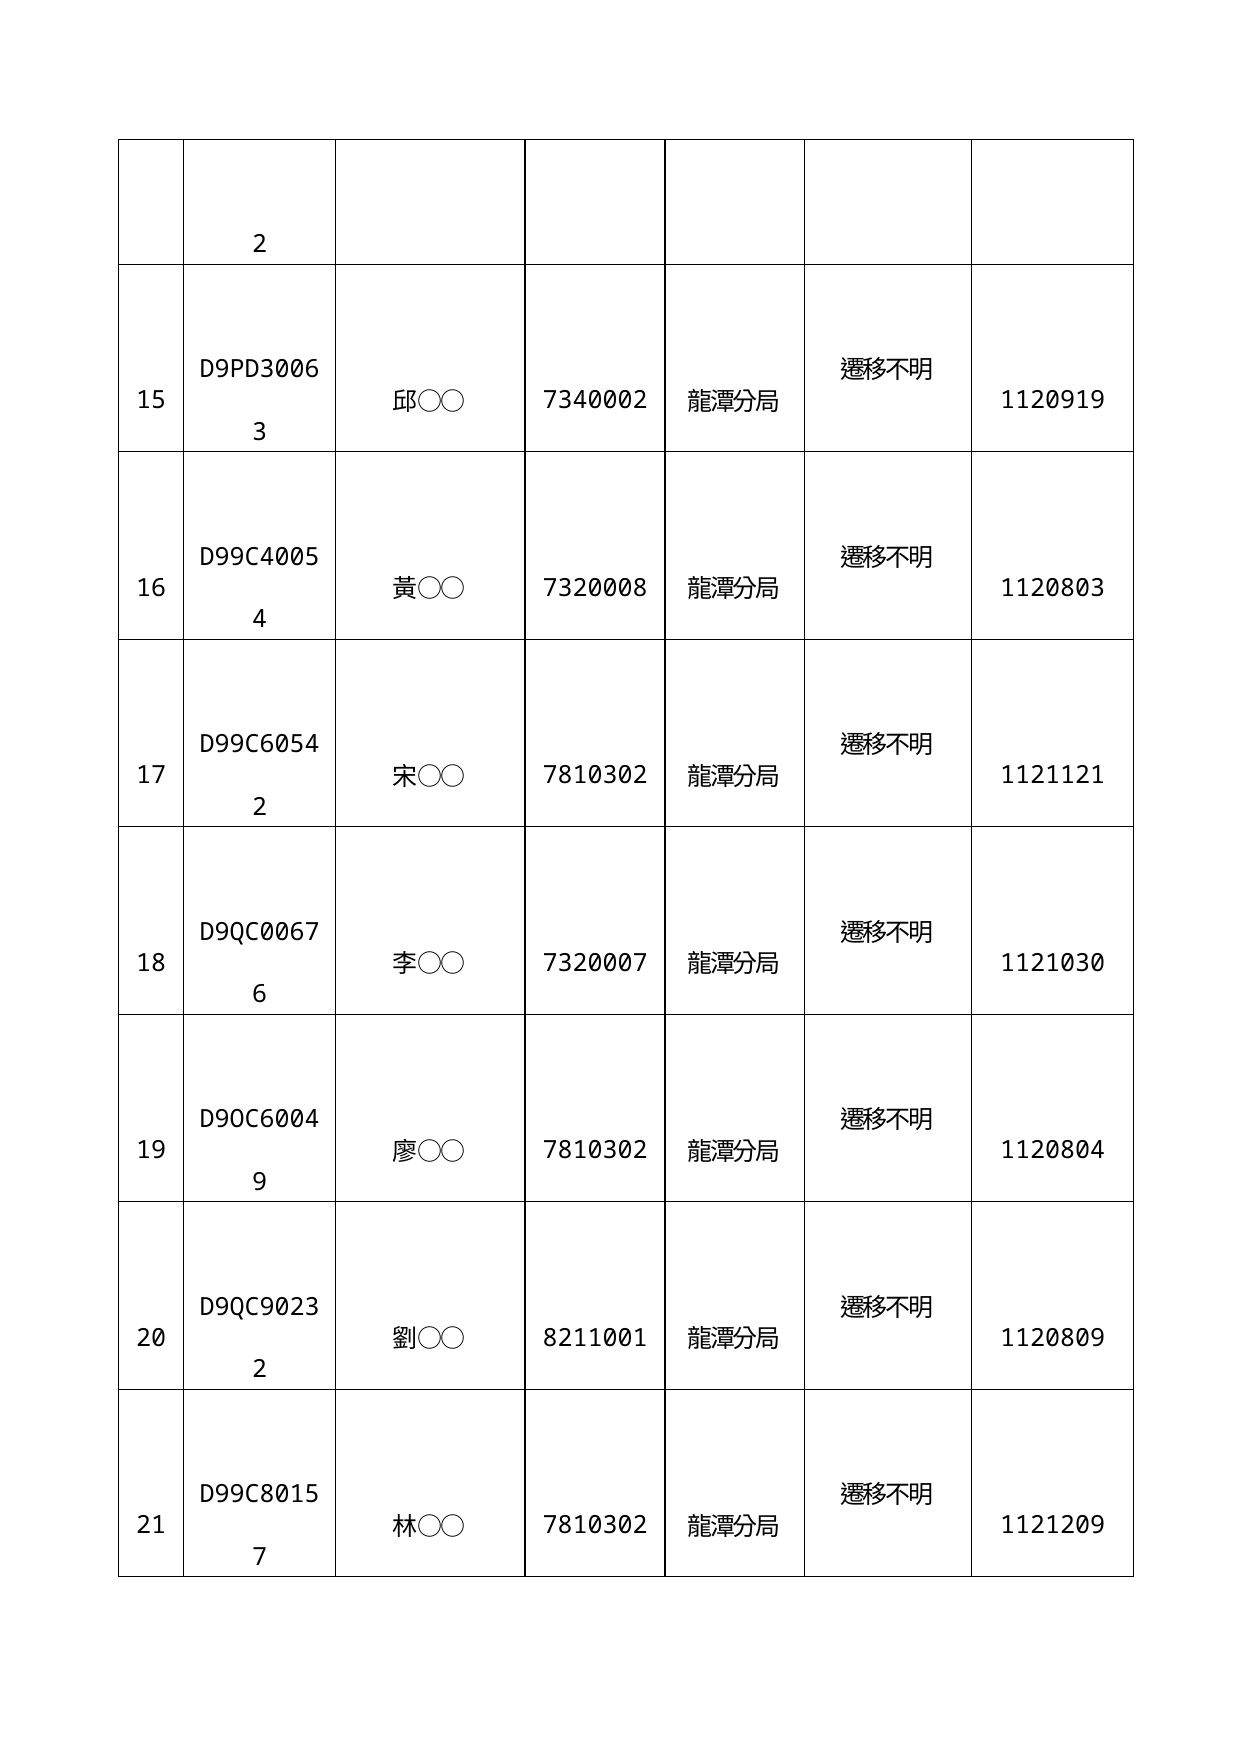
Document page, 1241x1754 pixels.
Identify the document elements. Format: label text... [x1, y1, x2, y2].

table_cell 2 [184, 140, 335, 264]
table_cell 19 [119, 1015, 183, 1201]
table_cell 遷移不明 [805, 1390, 971, 1576]
table_cell 1120803 [972, 452, 1133, 639]
table_cell [805, 140, 971, 264]
table_cell 16 [119, 452, 183, 639]
table_cell [526, 140, 664, 264]
table_cell D9OC60049 [184, 1015, 335, 1201]
table_cell 21 [119, 1390, 183, 1576]
table_cell 7810302 [526, 1015, 664, 1201]
table_cell 7340002 [526, 265, 664, 451]
table_cell 8211001 [526, 1202, 664, 1389]
table_cell 龍潭分局 [666, 827, 804, 1014]
table_cell 遷移不明 [805, 640, 971, 826]
table_cell 龍潭分局 [666, 1015, 804, 1201]
table_cell 龍潭分局 [666, 265, 804, 451]
table_cell 7810302 [526, 1390, 664, 1576]
table_cell [336, 140, 524, 264]
table_cell 黃○○ [336, 452, 524, 639]
table_cell 龍潭分局 [666, 1202, 804, 1389]
table_cell 龍潭分局 [666, 452, 804, 639]
table_cell [972, 140, 1133, 264]
table_cell 1121209 [972, 1390, 1133, 1576]
table_cell [119, 140, 183, 264]
table_cell 15 [119, 265, 183, 451]
table_cell 17 [119, 640, 183, 826]
table_cell [666, 140, 804, 264]
table_cell 龍潭分局 [666, 1390, 804, 1576]
table_cell D9PD30063 [184, 265, 335, 451]
table_cell 劉○○ [336, 1202, 524, 1389]
table_cell 廖○○ [336, 1015, 524, 1201]
table_cell 1121121 [972, 640, 1133, 826]
table_cell 1121030 [972, 827, 1133, 1014]
table_cell 18 [119, 827, 183, 1014]
table_cell D9QC00676 [184, 827, 335, 1014]
table_cell 7320007 [526, 827, 664, 1014]
table_cell 遷移不明 [805, 452, 971, 639]
table_cell 1120919 [972, 265, 1133, 451]
table_cell D99C60542 [184, 640, 335, 826]
table_cell 1120804 [972, 1015, 1133, 1201]
table_cell 邱○○ [336, 265, 524, 451]
table_cell D99C80157 [184, 1390, 335, 1576]
table_cell D9QC90232 [184, 1202, 335, 1389]
table_cell 遷移不明 [805, 1202, 971, 1389]
table_cell D99C40054 [184, 452, 335, 639]
table_cell 遷移不明 [805, 827, 971, 1014]
table_cell 20 [119, 1202, 183, 1389]
table_cell 李○○ [336, 827, 524, 1014]
table_cell 林○○ [336, 1390, 524, 1576]
table_cell 1120809 [972, 1202, 1133, 1389]
table_cell 7320008 [526, 452, 664, 639]
table_cell 龍潭分局 [666, 640, 804, 826]
table_cell 7810302 [526, 640, 664, 826]
table_cell 宋○○ [336, 640, 524, 826]
table_cell 遷移不明 [805, 1015, 971, 1201]
table_cell 遷移不明 [805, 265, 971, 451]
